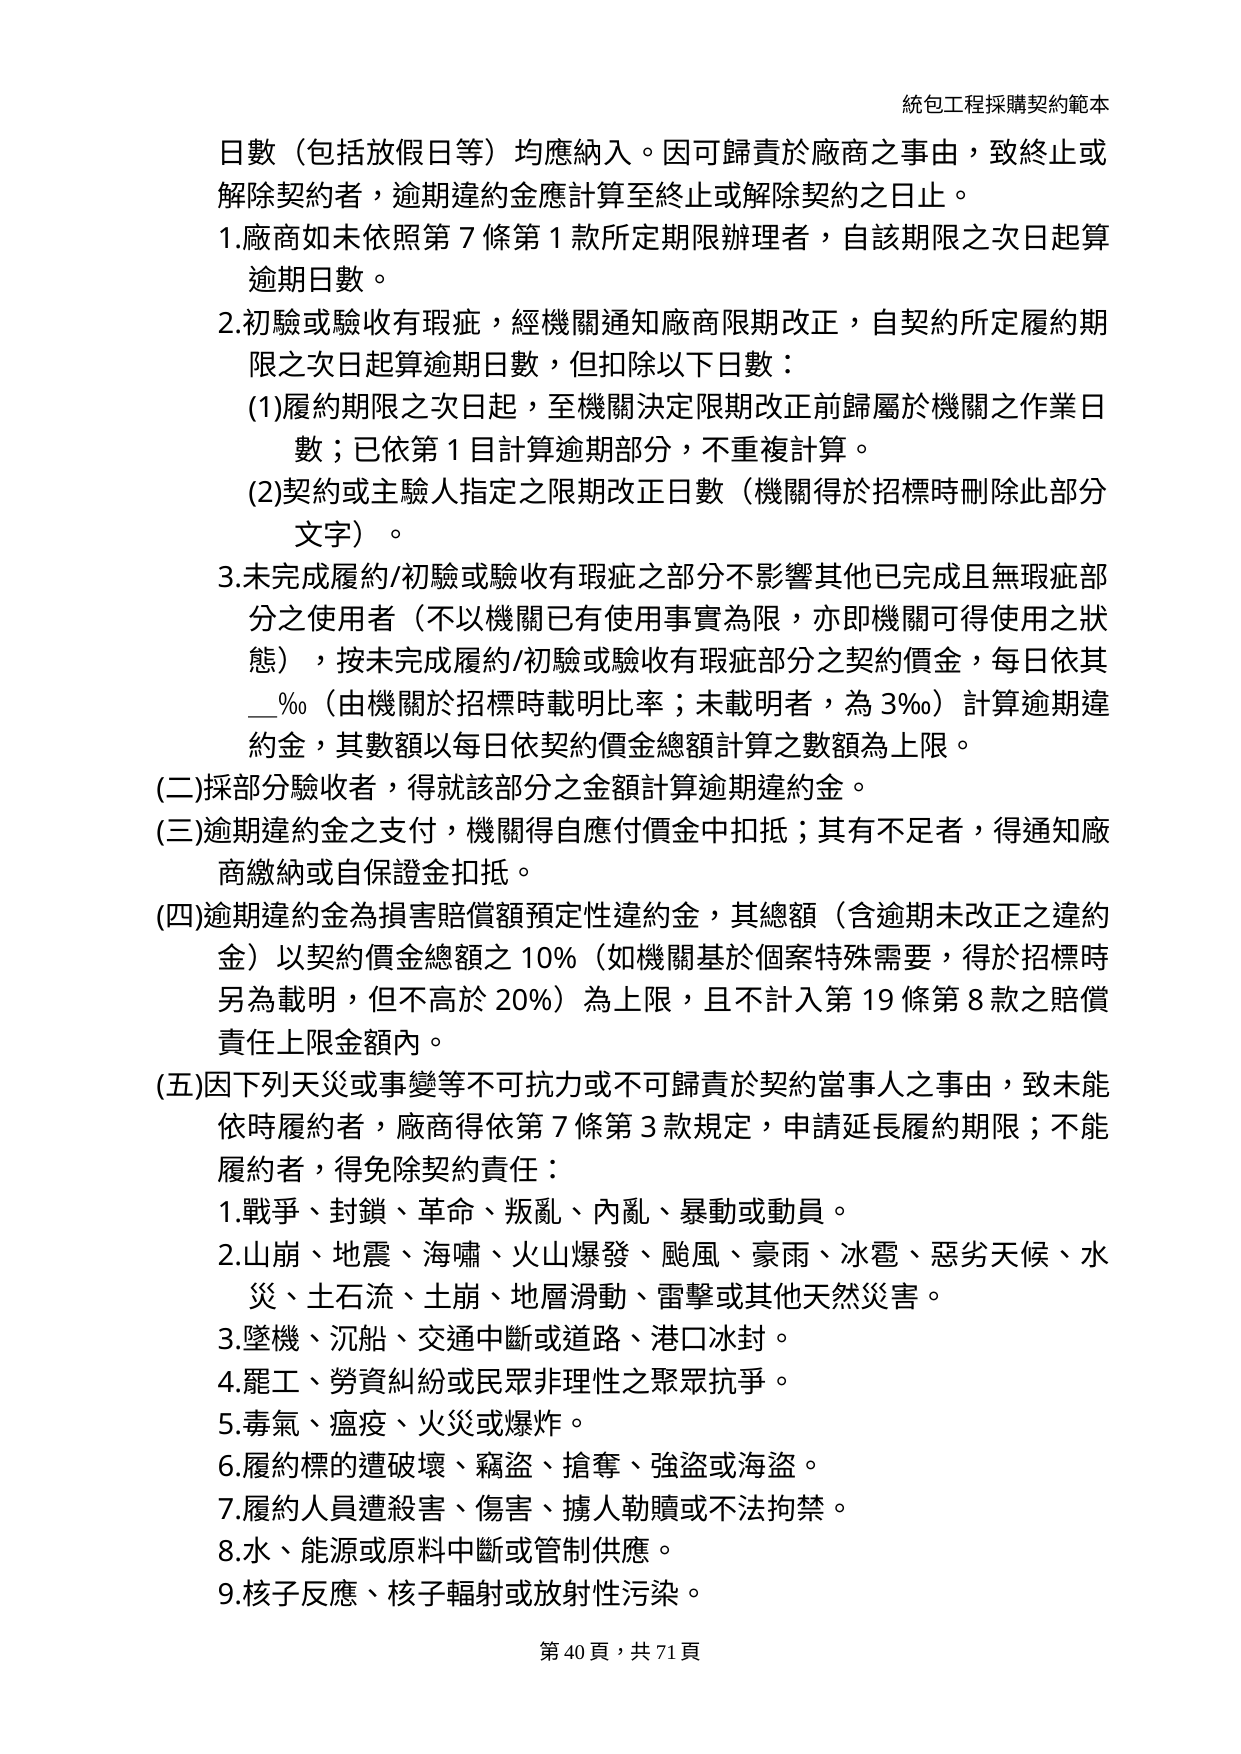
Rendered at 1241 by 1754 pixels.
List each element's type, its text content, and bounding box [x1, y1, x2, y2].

text 8.水、能源或原料中斷或管制供應。 [217, 1528, 1110, 1570]
text 6.履約標的遭破壞、竊盜、搶奪、強盜或海盜。 [217, 1443, 1110, 1485]
text 9.核子反應、核子輻射或放射性污染。 [217, 1570, 1110, 1613]
text 3.墜機、沉船、交通中斷或道路、港口冰封。 [217, 1316, 1110, 1358]
text 2.初驗或驗收有瑕疵，經機關通知廠商限期改正，自契約所定履約期限之次日起算逾期日數，但扣除以下日數： [217, 299, 1110, 384]
text (二)採部分驗收者，得就該部分之金額計算逾期違約金。 [156, 765, 1110, 807]
text 7.履約人員遭殺害、傷害、擄人勒贖或不法拘禁。 [217, 1485, 1110, 1528]
text 5.毒氣、瘟疫、火災或爆炸。 [217, 1401, 1110, 1443]
text 3.未完成履約/初驗或驗收有瑕疵之部分不影響其他已完成且無瑕疵部分之使用者（不以機關已有使用事實為限，亦即機關可得使用之狀態），按未完成履約/初驗或驗收有瑕疵部分之契約價金，每日依其＿‰（由機關於招標時載明比率；未載明者，為3‰）計算逾期違約金，其數額以每日依契約價金總額計算之數額為上限。 [217, 553, 1110, 765]
text (三)逾期違約金之支付，機關得自應付價金中扣抵；其有不足者，得通知廠商繳納或自保證金扣抵。 [156, 807, 1110, 892]
text (四)逾期違約金為損害賠償額預定性違約金，其總額（含逾期未改正之違約金）以契約價金總額之10%（如機關基於個案特殊需要，得於招標時另為載明，但不高於20%）為上限，且不計入第19條第8款之賠償責任上限金額內。 [156, 892, 1110, 1062]
text (1)履約期限之次日起，至機關決定限期改正前歸屬於機關之作業日數；已依第1目計算逾期部分，不重複計算。 [248, 384, 1110, 469]
text 1.戰爭、封鎖、革命、叛亂、內亂、暴動或動員。 [217, 1189, 1110, 1231]
text (2)契約或主驗人指定之限期改正日數（機關得於招標時刪除此部分文字）。 [248, 469, 1110, 553]
text 4.罷工、勞資糾紛或民眾非理性之聚眾抗爭。 [217, 1358, 1110, 1401]
text 日數（包括放假日等）均應納入。因可歸責於廠商之事由，致終止或解除契約者，逾期違約金應計算至終止或解除契約之日止。 [156, 130, 1110, 214]
text (五)因下列天災或事變等不可抗力或不可歸責於契約當事人之事由，致未能依時履約者，廠商得依第7條第3款規定，申請延長履約期限；不能履約者，得免除契約責任： [156, 1062, 1110, 1189]
text 2.山崩、地震、海嘯、火山爆發、颱風、豪雨、冰雹、惡劣天候、水災、土石流、土崩、地層滑動、雷擊或其他天然災害。 [217, 1231, 1110, 1316]
text 1.廠商如未依照第7條第1款所定期限辦理者，自該期限之次日起算逾期日數。 [217, 214, 1110, 299]
